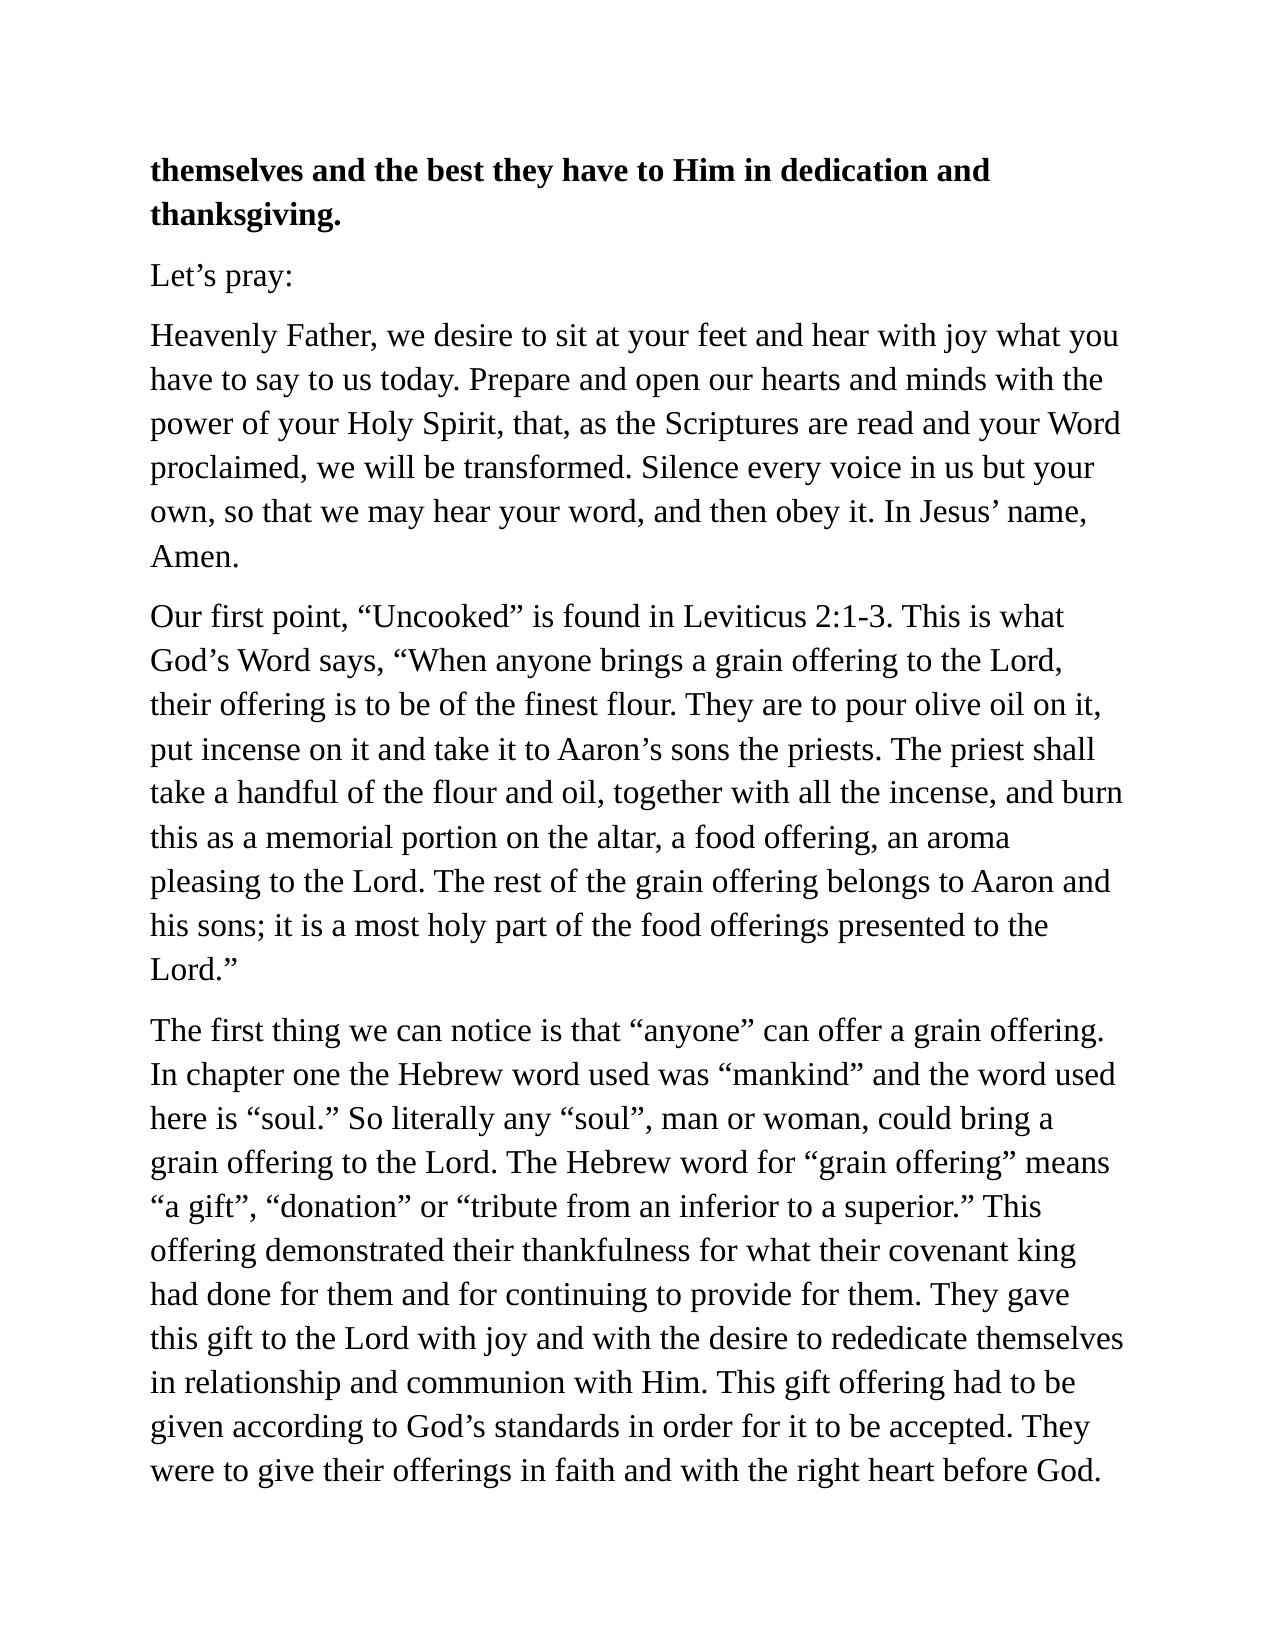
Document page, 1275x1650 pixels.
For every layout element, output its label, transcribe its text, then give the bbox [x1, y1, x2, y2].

text themselves and the best they have to Him in dedication and thanksgiving. [150, 150, 1125, 232]
text Our first point, “Uncooked” is found in Leviticus 2:1-3. This is what God’s Word says, “When anyone brings a grain offering to the Lord, their offering is to be of the finest flour. They are to pour olive oil on it, put incense on it and take it to Aaron’s sons the priests. The priest shall take a handful of the flour and oil, together with all the incense, and burn this as a memorial portion on the altar, a food offering, an aroma pleasing to the Lord. The rest of the grain offering belongs to Aaron and his sons; it is a most holy part of the food offerings presented to the Lord.” [150, 597, 1125, 987]
text The first thing we can notice is that “anyone” can offer a grain offering. In chapter one the Hebrew word used was “mankind” and the word used here is “soul.” So literally any “soul”, man or woman, could bring a grain offering to the Lord. The Hebrew word for “grain offering” means “a gift”, “donation” or “tribute from an inferior to a superior.” This offering demonstrated their thankfulness for what their covenant king had done for them and for continuing to provide for them. They gave this gift to the Lord with joy and with the desire to rededicate themselves in relationship and communion with Him. This gift offering had to be given according to God’s standards in order for it to be accepted. They were to give their offerings in faith and with the right heart before God. [150, 1010, 1125, 1489]
text Heavenly Father, we desire to sit at your feet and hear with joy what you have to say to us today. Prepare and open our hearts and minds with the power of your Holy Spirit, that, as the Scriptures are read and your Word proclaimed, we will be transformed. Silence every voice in us but your own, so that we may hear your word, and then obey it. In Jesus’ name, Amen. [150, 316, 1125, 574]
text Let’s pray: [150, 255, 1125, 293]
